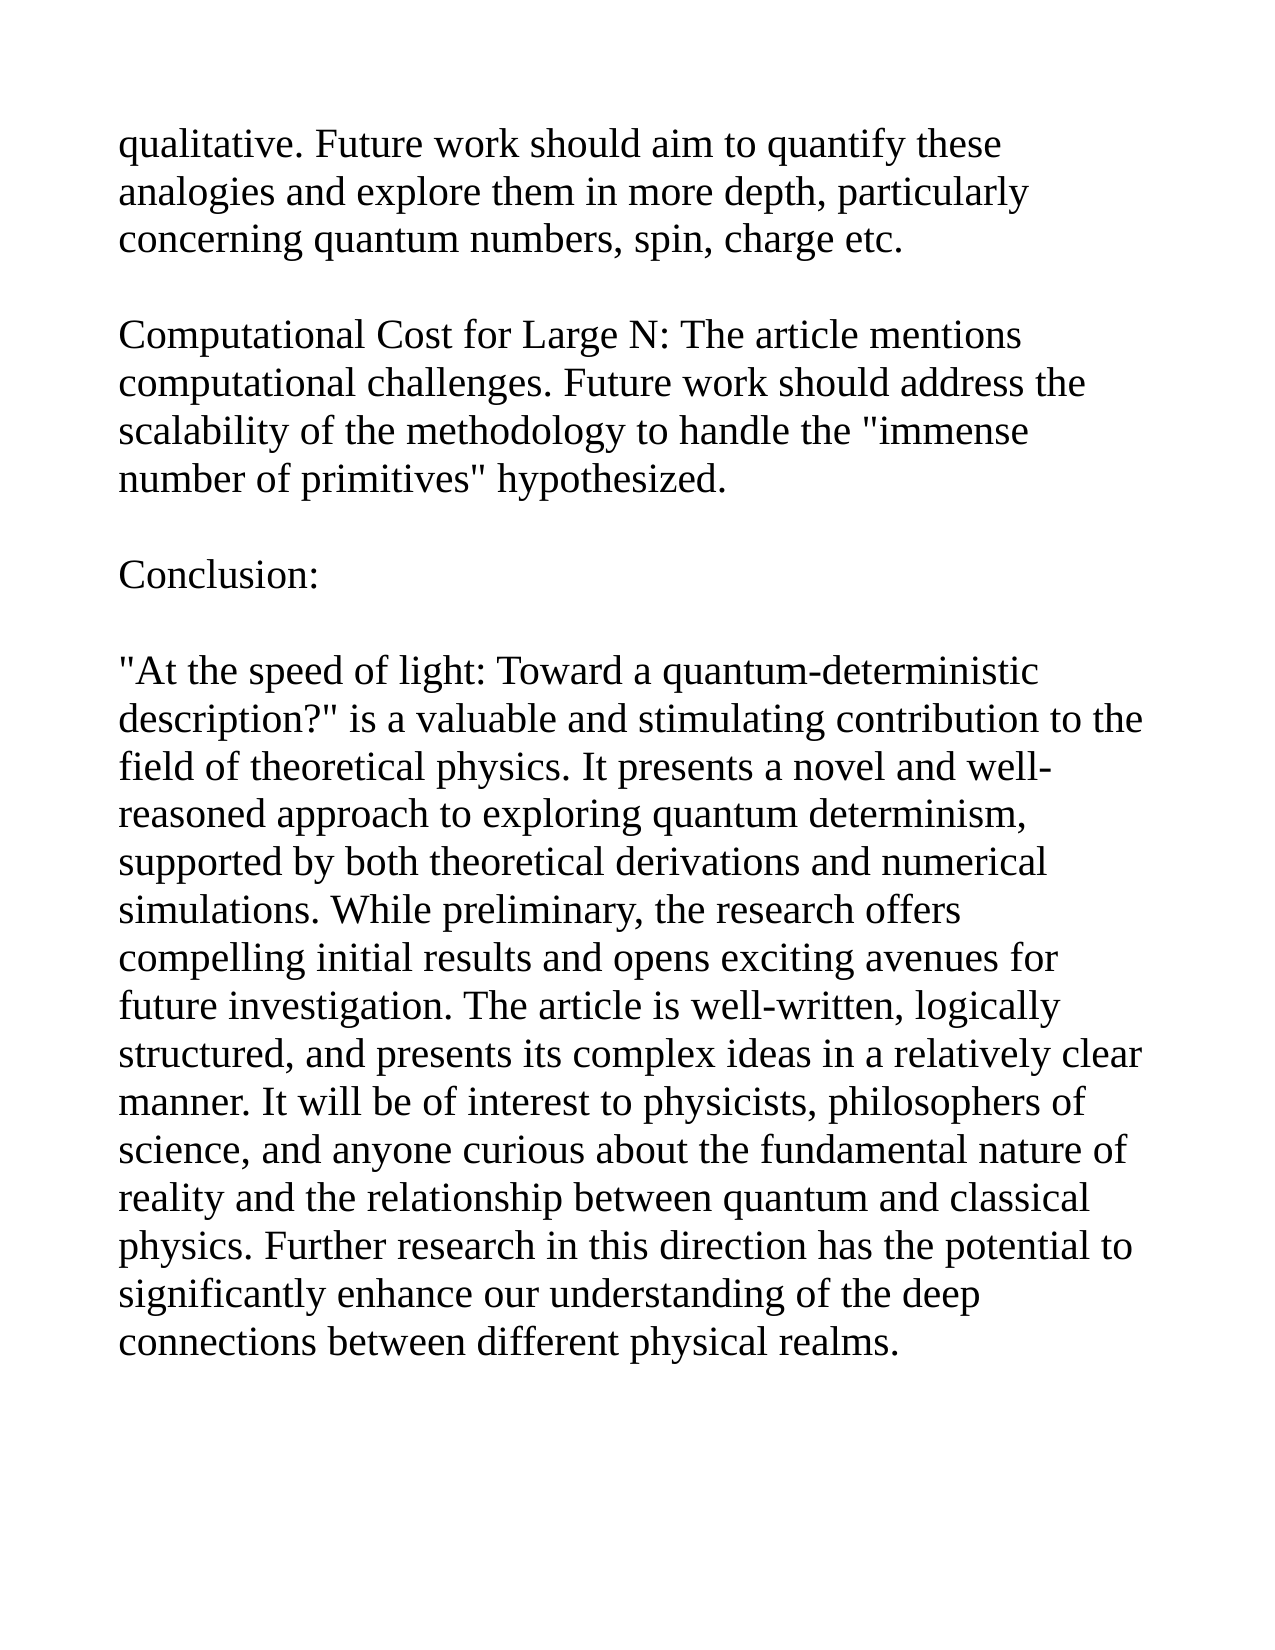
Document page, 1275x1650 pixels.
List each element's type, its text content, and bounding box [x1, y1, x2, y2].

text Conclusion: [118, 549, 1157, 597]
text "At the speed of light: Toward a quantum-deterministic description?" is a valuable and stimulating contribution to the field of theoretical physics. It presents a novel and well-reasoned approach to exploring quantum determinism, supported by both theoretical derivations and numerical simulations. While preliminary, the research offers compelling initial results and opens exciting avenues for future investigation. The article is well-written, logically structured, and presents its complex ideas in a relatively clear manner. It will be of interest to physicists, philosophers of science, and anyone curious about the fundamental nature of reality and the relationship between quantum and classical physics. Further research in this direction has the potential to significantly enhance our understanding of the deep connections between different physical realms. [118, 645, 1157, 1364]
text qualitative. Future work should aim to quantify these analogies and explore them in more depth, particularly concerning quantum numbers, spin, charge etc. [118, 118, 1157, 262]
text Computational Cost for Large N: The article mentions computational challenges. Future work should address the scalability of the methodology to handle the "immense number of primitives" hypothesized. [118, 310, 1157, 501]
